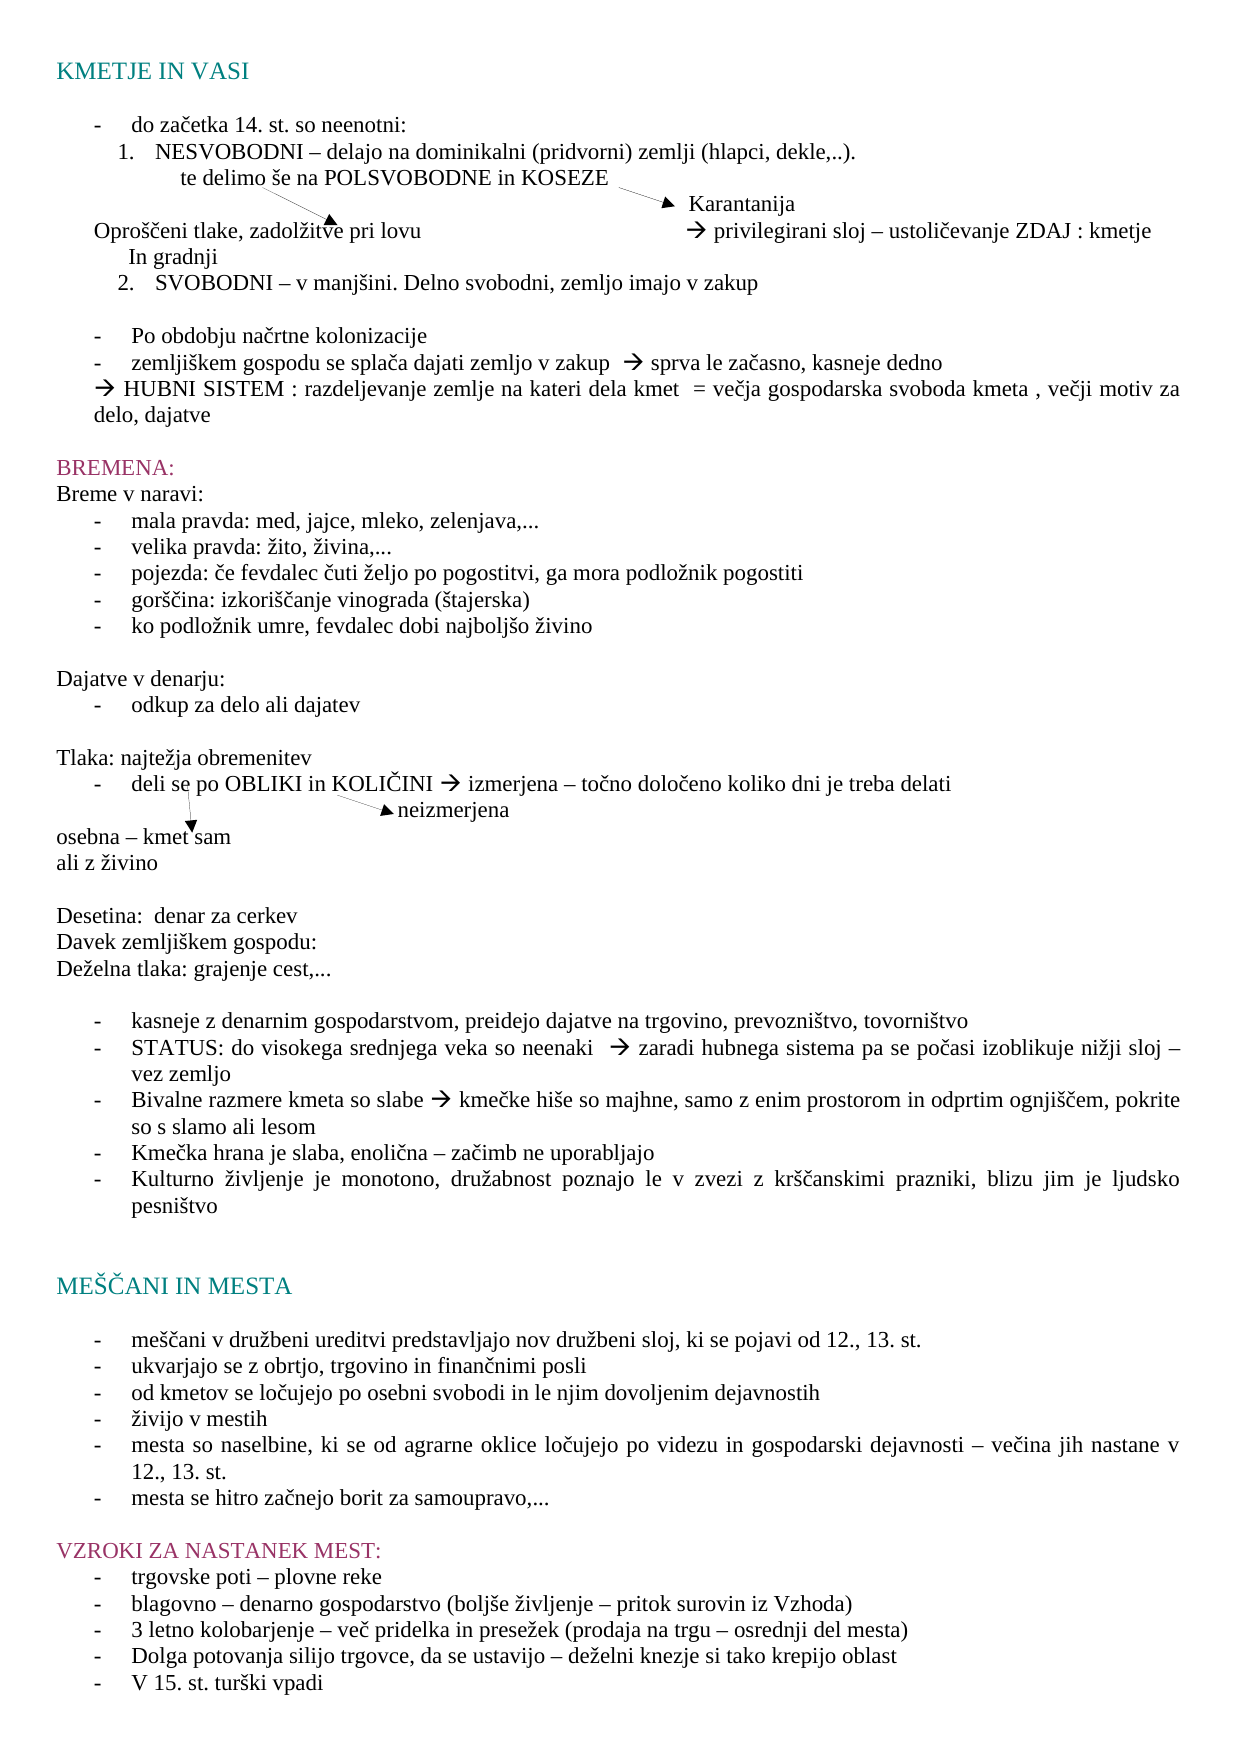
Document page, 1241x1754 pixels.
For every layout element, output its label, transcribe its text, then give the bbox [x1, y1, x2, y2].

list Kmečka hrana je slaba, enolična – začimb ne uporabljajo [94, 1139, 1181, 1166]
list mala pravda: med, jajce, mleko, zelenjava,... [94, 507, 1181, 533]
list mesta se hitro začnejo borit za samoupravo,... [94, 1484, 1181, 1511]
list kasneje z denarnim gospodarstvom, preidejo dajatve na trgovino, prevozništvo, tovorništvo [94, 1007, 1181, 1034]
list odkup za delo ali dajatev [94, 691, 1181, 717]
text Breme v naravi: [56, 480, 1181, 507]
list Dolga potovanja silijo trgovce, da se ustavijo – deželni knezje si tako krepijo oblast [94, 1642, 1181, 1669]
list velika pravda: žito, živina,... [94, 533, 1181, 559]
list V 15. st. turški vpadi [94, 1669, 1181, 1695]
list STATUS: do visokega srednjega veka so neenaki  zaradi hubnega sistema pa se počasi izoblikuje nižji sloj – vez zemljo [94, 1034, 1181, 1086]
list zemljiškem gospodu se splača dajati zemljo v zakup  sprva le začasno, kasneje dedno [94, 348, 1181, 375]
text In gradnji [94, 243, 1181, 269]
text  HUBNI SISTEM : razdeljevanje zemlje na kateri dela kmet = večja gospodarska svoboda kmeta , večji motiv za delo, dajatve [94, 375, 1181, 428]
text Desetina: denar za cerkev [56, 902, 1181, 928]
list do začetka 14. st. so neenotni: [94, 111, 1181, 138]
list trgovske poti – plovne reke [94, 1563, 1181, 1589]
list Po obdobju načrtne kolonizacije [94, 322, 1181, 348]
list ukvarjajo se z obrtjo, trgovino in finančnimi posli [94, 1352, 1181, 1379]
text [94, 190, 319, 217]
text KMETJE IN VASI [56, 56, 1181, 85]
text te delimo še na POLSVOBODNE in KOSEZE [117, 164, 1181, 190]
list ko podložnik umre, fevdalec dobi najboljšo živino [94, 612, 1181, 638]
list deli se po OBLIKI in KOLIČINI  izmerjena – točno določeno koliko dni je treba delati [94, 770, 1181, 797]
list pojezda: če fevdalec čuti željo po pogostitvi, ga mora podložnik pogostiti [94, 559, 1181, 586]
text VZROKI ZA NASTANEK MEST: [56, 1537, 1181, 1563]
list NESVOBODNI – delajo na dominikalni (pridvorni) zemlji (hlapci, dekle,..). [117, 138, 1181, 164]
text Tlaka: najtežja obremenitev [56, 744, 1181, 770]
list gorščina: izkoriščanje vinograda (štajerska) [94, 586, 1181, 612]
text Karantanija [270, 190, 1181, 217]
list mesta so naselbine, ki se od agrarne oklice ločujejo po videzu in gospodarski dejavnosti – večina jih nastane v 12., 13. st. [94, 1431, 1181, 1484]
list Bivalne razmere kmeta so slabe  kmečke hiše so majhne, samo z enim prostorom in odprtim ognjiščem, pokrite so s slamo ali lesom [94, 1086, 1181, 1139]
text Davek zemljiškem gospodu: [56, 928, 1181, 955]
text neizmerjena [189, 797, 1181, 823]
list od kmetov se ločujejo po osebni svobodi in le njim dovoljenim dejavnostih [94, 1379, 1181, 1405]
list blagovno – denarno gospodarstvo (boljše življenje – pritok surovin iz Vzhoda) [94, 1589, 1181, 1616]
text ali z živino [56, 849, 1181, 876]
list meščani v družbeni ureditvi predstavljajo nov družbeni sloj, ki se pojavi od 12., 13. st. [94, 1326, 1181, 1352]
text Deželna tlaka: grajenje cest,... [56, 955, 1181, 981]
text Oproščeni tlake, zadolžitve pri lovu  privilegirani sloj – ustoličevanje ZDAJ : kmetje [94, 217, 1181, 243]
list živijo v mestih [94, 1405, 1181, 1431]
list Kulturno življenje je monotono, družabnost poznajo le v zvezi z krščanskimi prazniki, blizu jim je ljudsko pesništvo [94, 1166, 1181, 1218]
list 3 letno kolobarjenje – več pridelka in presežek (prodaja na trgu – osrednji del mesta) [94, 1616, 1181, 1642]
text BREMENA: [56, 454, 1181, 480]
text osebna – kmet sam [56, 823, 1181, 849]
list SVOBODNI – v manjšini. Delno svobodni, zemljo imajo v zakup [117, 269, 1181, 296]
text Dajatve v denarju: [56, 665, 1181, 691]
text [117, 797, 190, 823]
text MEŠČANI IN MESTA [56, 1271, 1181, 1300]
